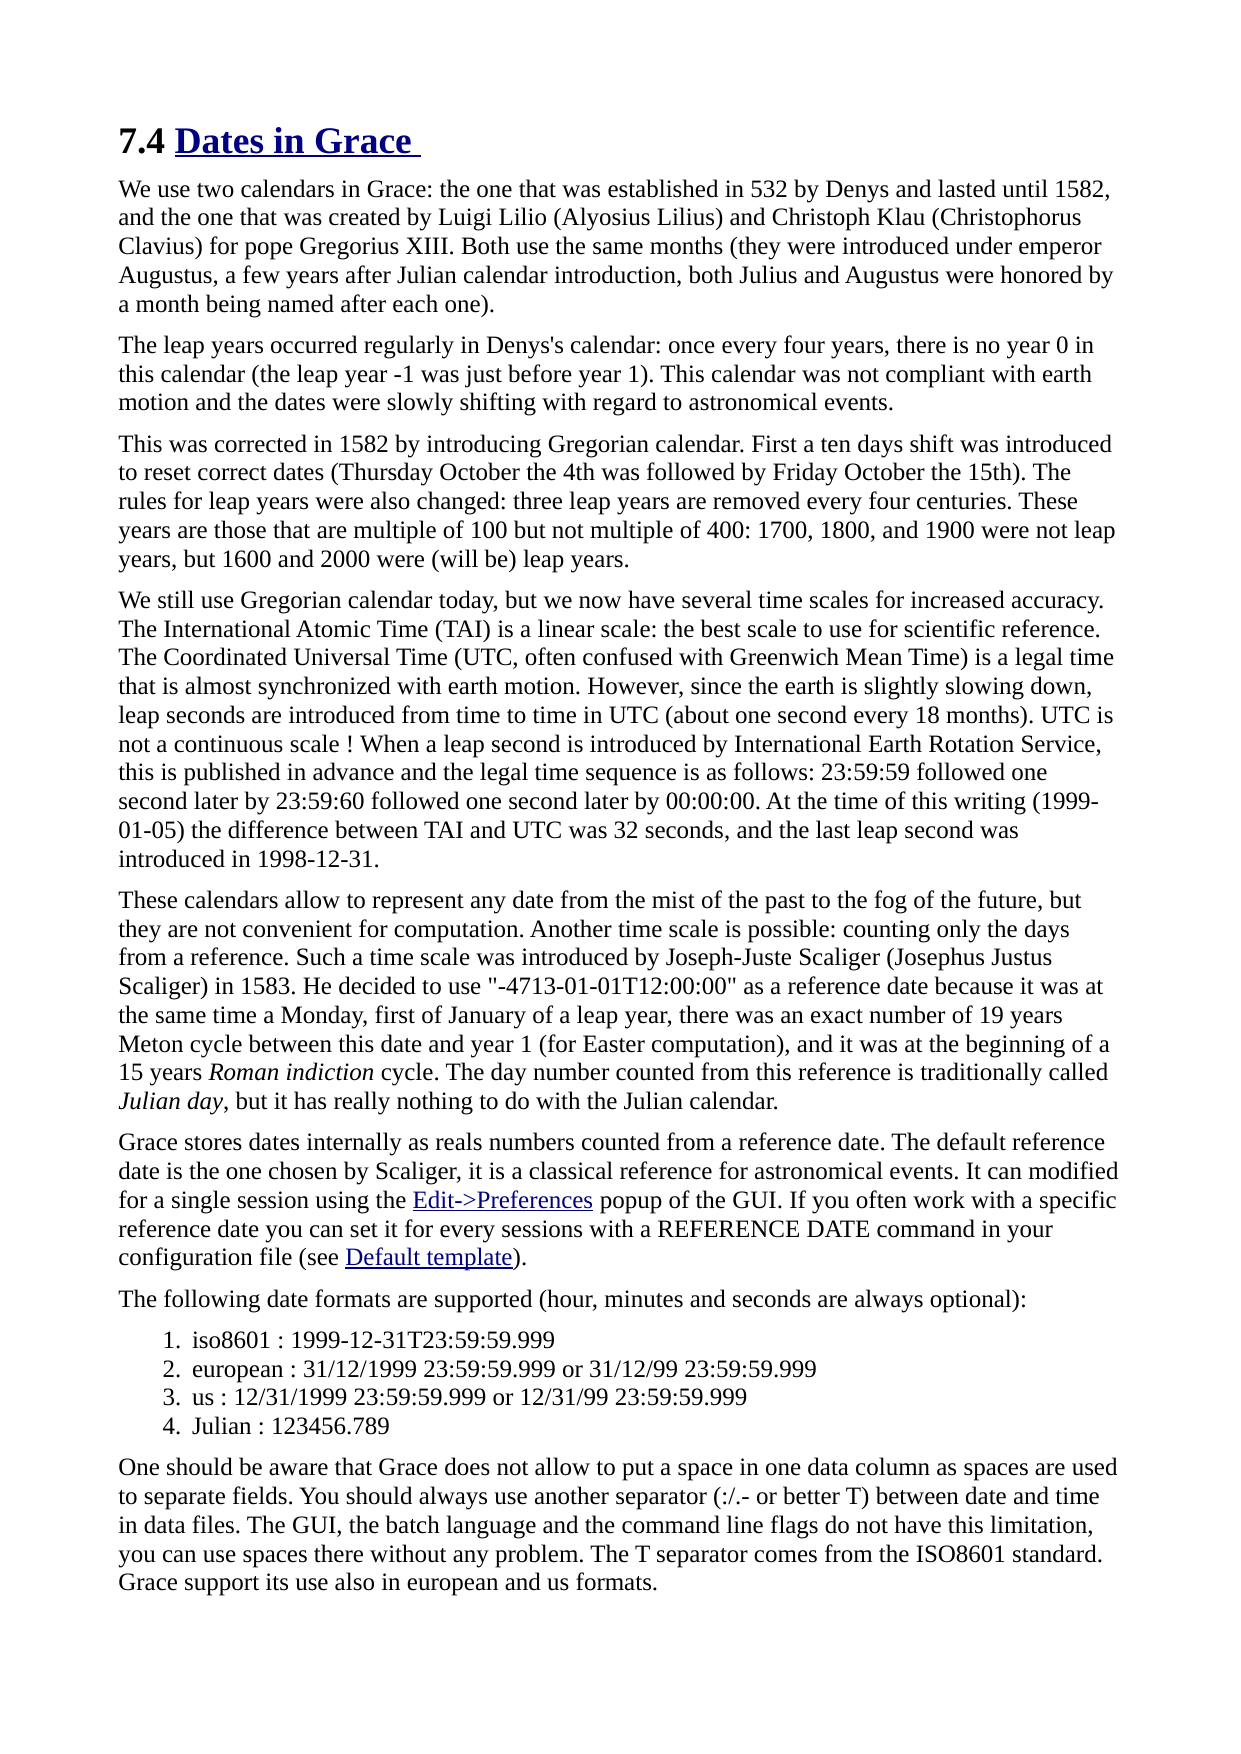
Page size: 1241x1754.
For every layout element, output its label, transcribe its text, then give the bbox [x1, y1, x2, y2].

list Julian : 123456.789 [162, 1411, 1122, 1440]
text One should be aware that Grace does not allow to put a space in one data column as spaces are used to separate fields. You should always use another separator (:/.- or better T) between date and time in data files. The GUI, the batch language and the command line flags do not have this limitation, you can use spaces there without any problem. The T separator comes from the ISO8601 standard. Grace support its use also in european and us formats. [118, 1452, 1122, 1596]
list us : 12/31/1999 23:59:59.999 or 12/31/99 23:59:59.999 [162, 1382, 1122, 1411]
list european : 31/12/1999 23:59:59.999 or 31/12/99 23:59:59.999 [162, 1354, 1122, 1382]
text The leap years occurred regularly in Denys's calendar: once every four years, there is no year 0 in this calendar (the leap year -1 was just before year 1). This calendar was not compliant with earth motion and the dates were slowly shifting with regard to astronomical events. [118, 330, 1122, 416]
subtitle 7.4 Dates in Grace [118, 118, 1122, 161]
text This was corrected in 1582 by introducing Gregorian calendar. First a ten days shift was introduced to reset correct dates (Thursday October the 4th was followed by Friday October the 15th). The rules for leap years were also changed: three leap years are removed every four centuries. These years are those that are multiple of 100 but not multiple of 400: 1700, 1800, and 1900 were not leap years, but 1600 and 2000 were (will be) leap years. [118, 429, 1122, 572]
text The following date formats are supported (hour, minutes and seconds are always optional): [118, 1284, 1122, 1312]
text We use two calendars in Grace: the one that was established in 532 by Denys and lasted until 1582, and the one that was created by Luigi Lilio (Alyosius Lilius) and Christoph Klau (Christophorus Clavius) for pope Gregorius XIII. Both use the same months (they were introduced under emperor Augustus, a few years after Julian calendar introduction, both Julius and Augustus were honored by a month being named after each one). [118, 174, 1122, 317]
text Grace stores dates internally as reals numbers counted from a reference date. The default reference date is the one chosen by Scaliger, it is a classical reference for astronomical events. It can modified for a single session using the Edit->Preferences popup of the GUI. If you often work with a specific reference date you can set it for every sessions with a REFERENCE DATE command in your configuration file (see Default template). [118, 1127, 1122, 1271]
text We still use Gregorian calendar today, but we now have several time scales for increased accuracy. The International Atomic Time (TAI) is a linear scale: the best scale to use for scientific reference. The Coordinated Universal Time (UTC, often confused with Greenwich Mean Time) is a legal time that is almost synchronized with earth motion. However, since the earth is slightly slowing down, leap seconds are introduced from time to time in UTC (about one second every 18 months). UTC is not a continuous scale ! When a leap second is introduced by International Earth Rotation Service, this is published in advance and the legal time sequence is as follows: 23:59:59 followed one second later by 23:59:60 followed one second later by 00:00:00. At the time of this writing (1999-01-05) the difference between TAI and UTC was 32 seconds, and the last leap second was introduced in 1998-12-31. [118, 585, 1122, 872]
text These calendars allow to represent any date from the mist of the past to the fog of the future, but they are not convenient for computation. Another time scale is possible: counting only the days from a reference. Such a time scale was introduced by Joseph-Juste Scaliger (Josephus Justus Scaliger) in 1583. He decided to use "-4713-01-01T12:00:00" as a reference date because it was at the same time a Monday, first of January of a leap year, there was an exact number of 19 years Meton cycle between this date and year 1 (for Easter computation), and it was at the beginning of a 15 years Roman indiction cycle. The day number counted from this reference is traditionally called Julian day, but it has really nothing to do with the Julian calendar. [118, 885, 1122, 1115]
list iso8601 : 1999-12-31T23:59:59.999 [162, 1325, 1122, 1354]
